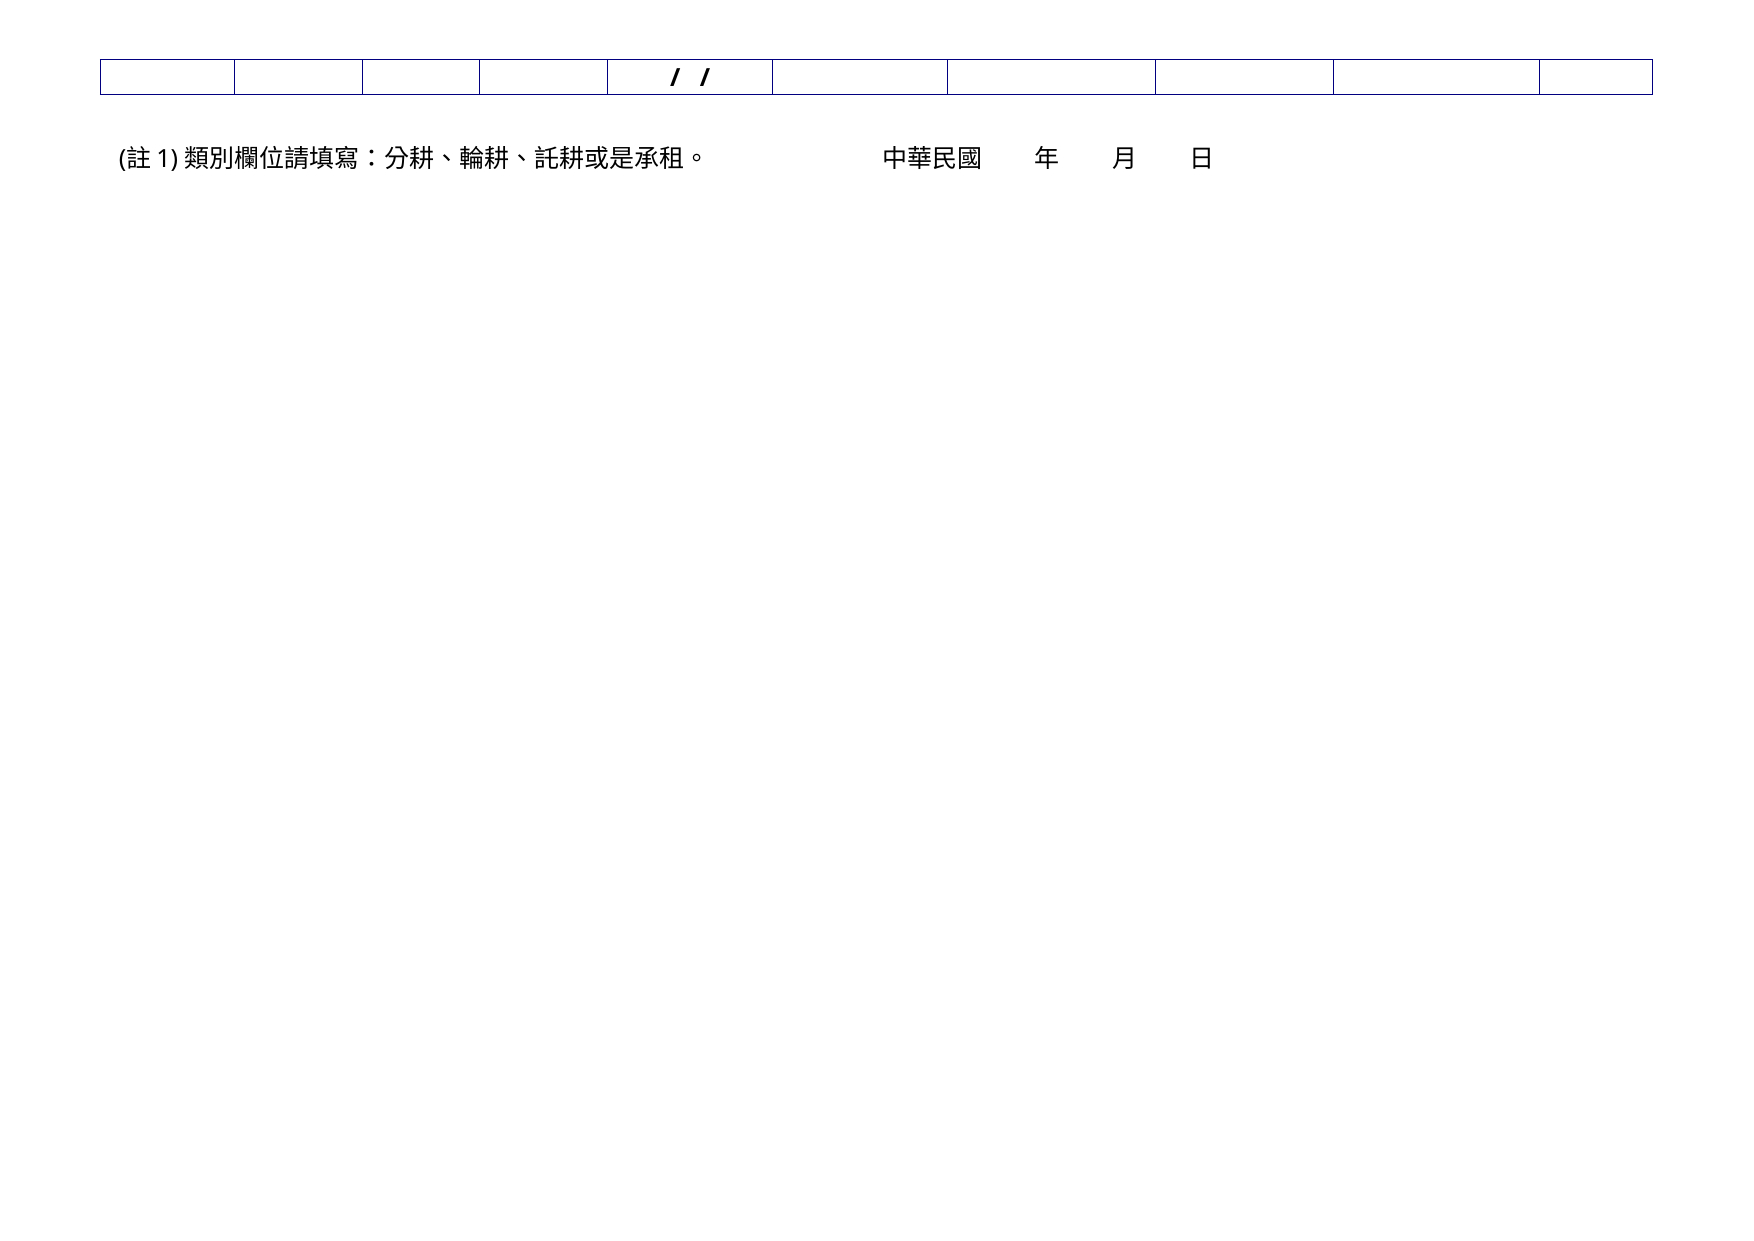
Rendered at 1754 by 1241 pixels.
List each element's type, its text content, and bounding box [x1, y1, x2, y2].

table_cell [1540, 60, 1652, 94]
table_cell [363, 60, 479, 94]
table_cell / / [608, 60, 772, 94]
table_cell [101, 60, 234, 94]
table_cell [480, 60, 607, 94]
text (註1) 類別欄位請填寫：分耕、輪耕、託耕或是承租。 中華民國 年 月 日 [112, 95, 1642, 177]
table_cell [1334, 60, 1539, 94]
table_cell [773, 60, 947, 94]
table_cell [235, 60, 362, 94]
table_cell [948, 60, 1155, 94]
table_cell [1156, 60, 1333, 94]
